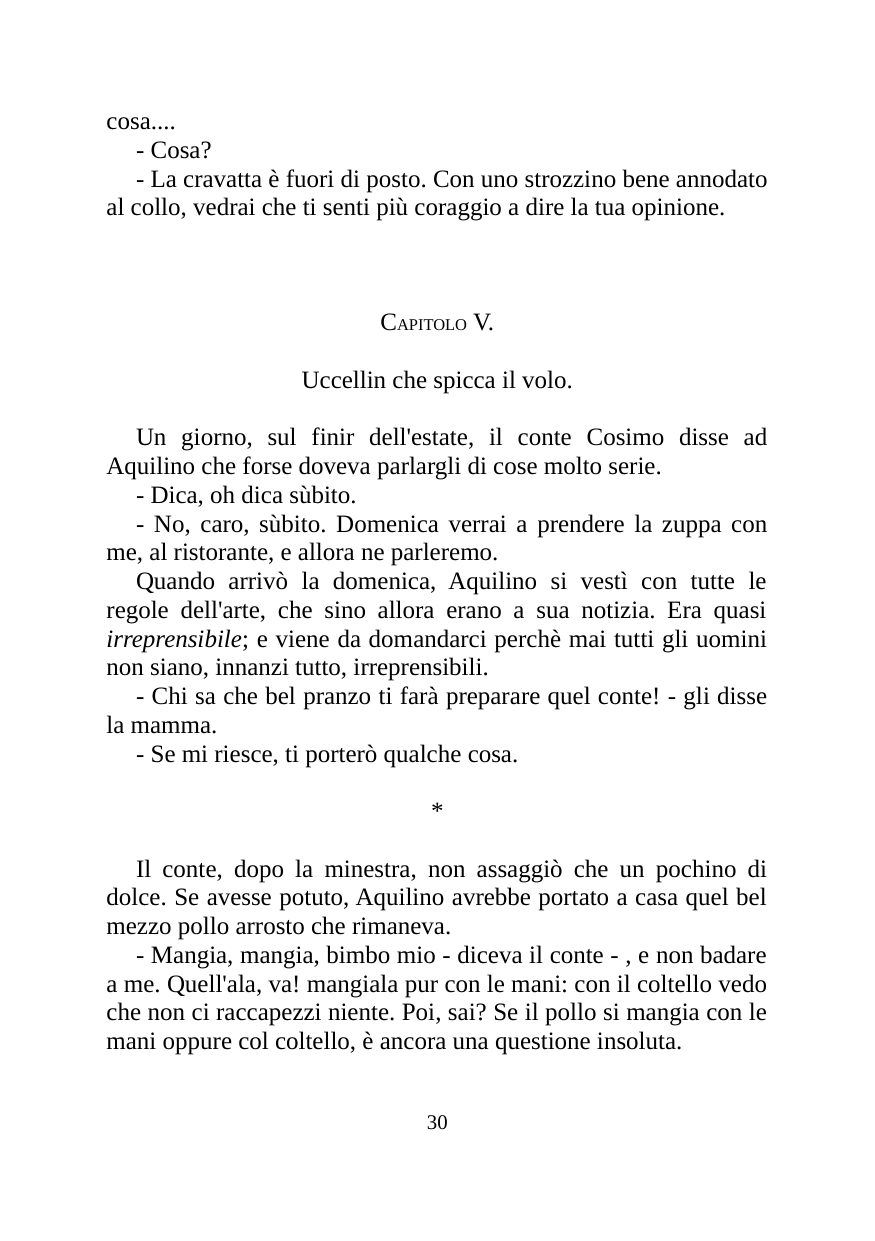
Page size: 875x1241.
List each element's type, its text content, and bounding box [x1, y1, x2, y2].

text - Dica, oh dica sùbito. [106, 480, 768, 509]
text Il conte, dopo la minestra, non assaggiò che un pochino di dolce. Se avesse potuto, Aquilino avrebbe portato a casa quel bel mezzo pollo arrosto che rimaneva. [106, 854, 768, 940]
text - Chi sa che bel pranzo ti farà preparare quel conte! - gli disse la mamma. [106, 681, 768, 739]
text - Cosa? [106, 135, 768, 164]
text - La cravatta è fuori di posto. Con uno strozzino bene annodato al collo, vedrai che ti senti più coraggio a dire la tua opinione. [106, 164, 768, 221]
text Un giorno, sul finir dell'estate, il conte Cosimo disse ad Aquilino che forse doveva parlargli di cose molto serie. [106, 422, 768, 480]
text Capitolo V. [106, 307, 768, 336]
text * [106, 796, 768, 825]
text - Mangia, mangia, bimbo mio - diceva il conte - , e non badare a me. Quell'ala, va! mangiala pur con le mani: con il coltello vedo che non ci raccapezzi niente. Poi, sai? Se il pollo si mangia con le mani oppure col coltello, è ancora una questione insoluta. [106, 940, 768, 1055]
text Uccellin che spicca il volo. [106, 365, 768, 394]
text Quando arrivò la domenica, Aquilino si vestì con tutte le regole dell'arte, che sino allora erano a sua notizia. Era quasi irreprensibile; e viene da domandarci perchè mai tutti gli uomini non siano, innanzi tutto, irreprensibili. [106, 566, 768, 681]
text - Se mi riesce, ti porterò qualche cosa. [106, 739, 768, 767]
text cosa.... [106, 106, 768, 135]
text - No, caro, sùbito. Domenica verrai a prendere la zuppa con me, al ristorante, e allora ne parleremo. [106, 509, 768, 566]
